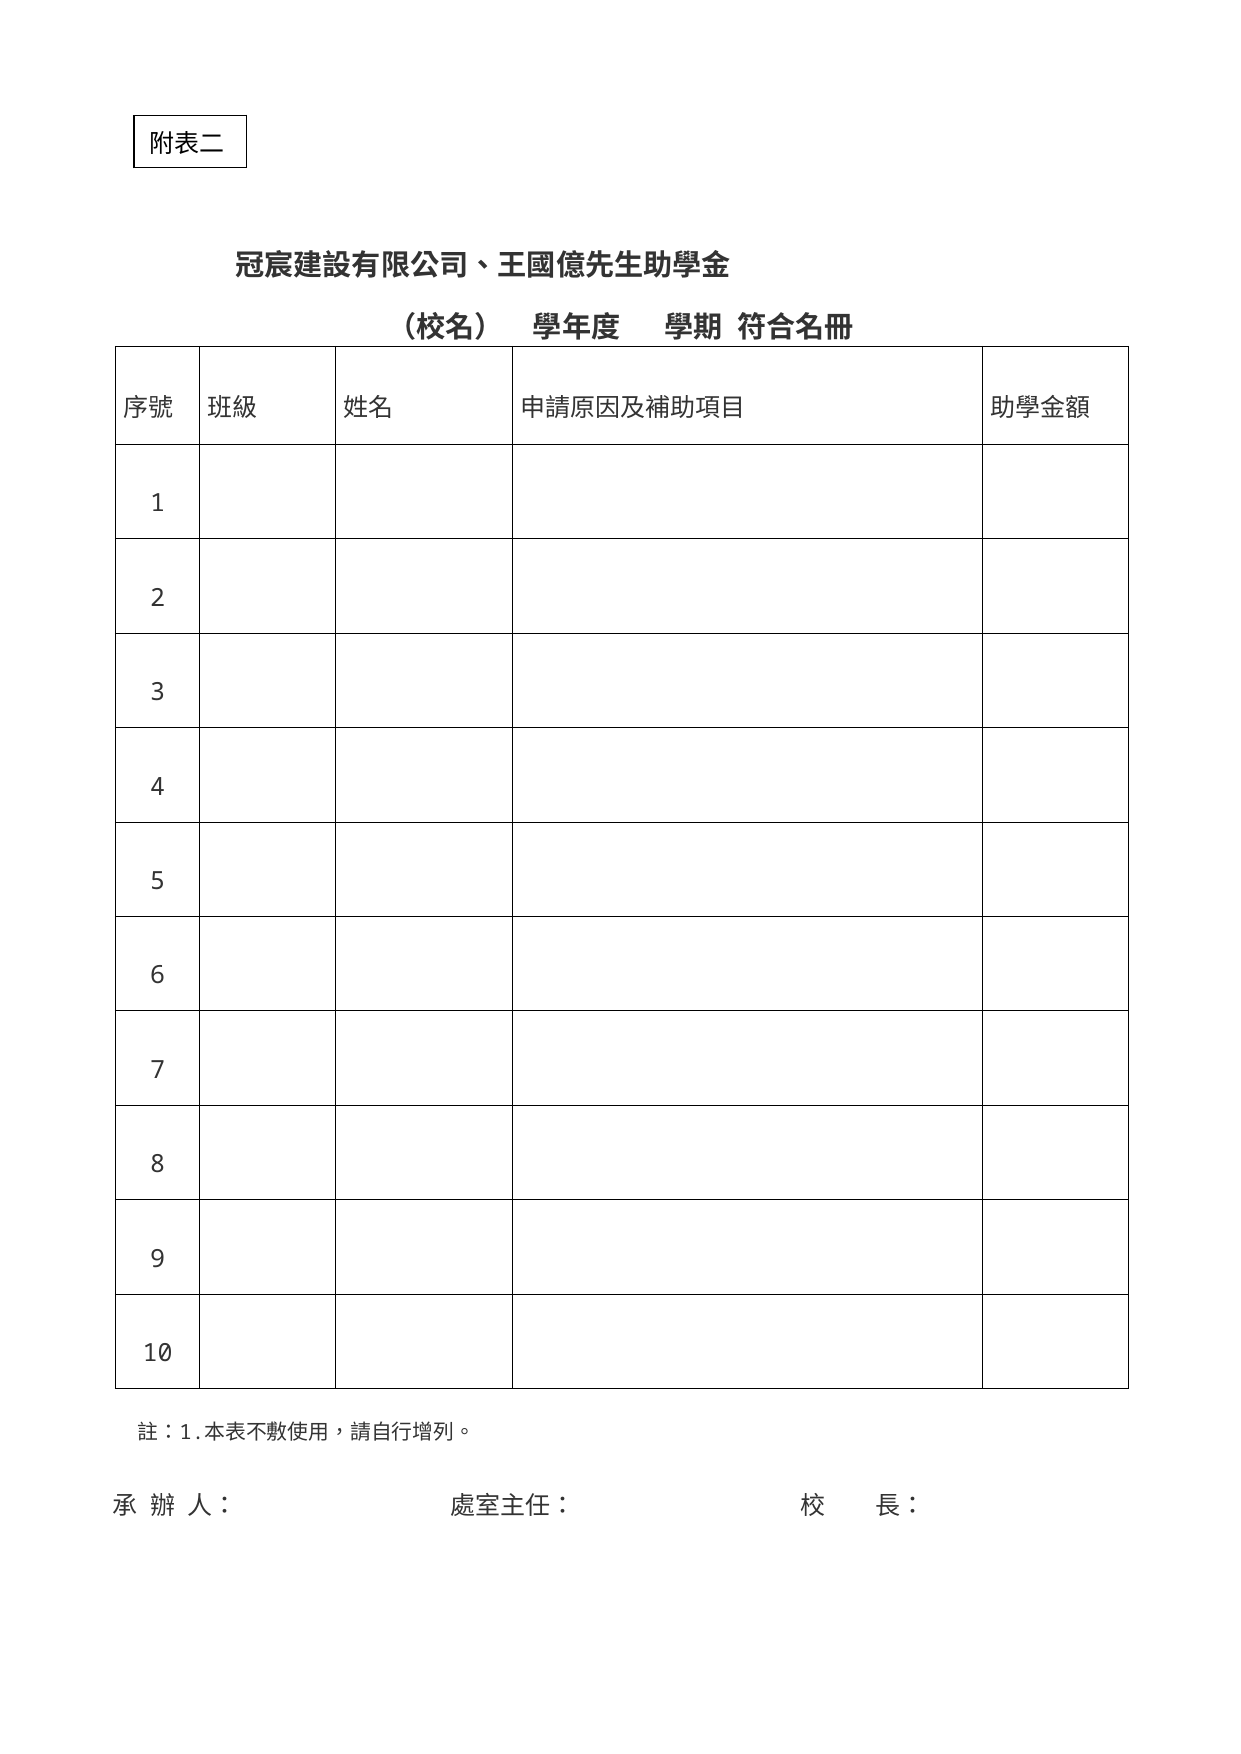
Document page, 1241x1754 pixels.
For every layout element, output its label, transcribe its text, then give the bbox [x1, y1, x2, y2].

table_cell 1 [116, 445, 199, 538]
table_cell [513, 1011, 982, 1105]
table_cell [983, 1011, 1128, 1105]
table_cell [336, 1295, 512, 1388]
table_cell 10 [116, 1295, 199, 1388]
table_cell [200, 1106, 335, 1199]
table_cell [336, 1011, 512, 1105]
table_cell [200, 634, 335, 727]
table_cell [983, 1106, 1128, 1199]
table_cell [513, 1295, 982, 1388]
table_cell [983, 823, 1128, 916]
table_header 申請原因及補助項目 [513, 347, 982, 444]
table_cell [200, 823, 335, 916]
table_cell [983, 728, 1128, 822]
table_cell 2 [116, 539, 199, 633]
table_cell [336, 539, 512, 633]
table_cell [336, 728, 512, 822]
table_cell [200, 539, 335, 633]
table_cell [336, 823, 512, 916]
table_cell [513, 1200, 982, 1293]
table_cell [513, 728, 982, 822]
table_cell [513, 634, 982, 727]
table_cell [336, 1106, 512, 1199]
table_cell 9 [116, 1200, 199, 1293]
text [135, 116, 246, 167]
table_cell 5 [116, 823, 199, 916]
table_cell [983, 634, 1128, 727]
table_cell [200, 1011, 335, 1105]
text 承 辦 人： 處室主任： 校 長： [112, 1462, 1128, 1524]
table_cell [336, 1200, 512, 1293]
table_header 姓名 [336, 347, 512, 444]
table_cell [513, 917, 982, 1010]
text 註：1.本表不敷使用，請自行增列。 [112, 1389, 1128, 1452]
table_cell [513, 823, 982, 916]
table_cell [983, 1295, 1128, 1388]
table_cell [983, 917, 1128, 1010]
table_cell [336, 917, 512, 1010]
table_cell [513, 1106, 982, 1199]
table_cell 3 [116, 634, 199, 727]
table_cell [200, 917, 335, 1010]
table_cell [200, 728, 335, 822]
text 附表二 [149, 123, 231, 159]
table_cell [983, 445, 1128, 538]
text （校名） 學年度 學期 符合名冊 [112, 283, 1128, 346]
table_cell [200, 1295, 335, 1388]
table_cell 8 [116, 1106, 199, 1199]
table_cell [983, 1200, 1128, 1293]
text 冠宸建設有限公司、王國億先生助學金 [112, 221, 1128, 283]
table_header 助學金額 [983, 347, 1128, 444]
table_cell 7 [116, 1011, 199, 1105]
table_cell [513, 445, 982, 538]
table_cell [336, 445, 512, 538]
table_cell [513, 539, 982, 633]
table_cell 4 [116, 728, 199, 822]
table_cell 6 [116, 917, 199, 1010]
table_header 班級 [200, 347, 335, 444]
table_cell [983, 539, 1128, 633]
table_cell [200, 445, 335, 538]
table_header 序號 [116, 347, 199, 444]
table_cell [200, 1200, 335, 1293]
table_cell [336, 634, 512, 727]
